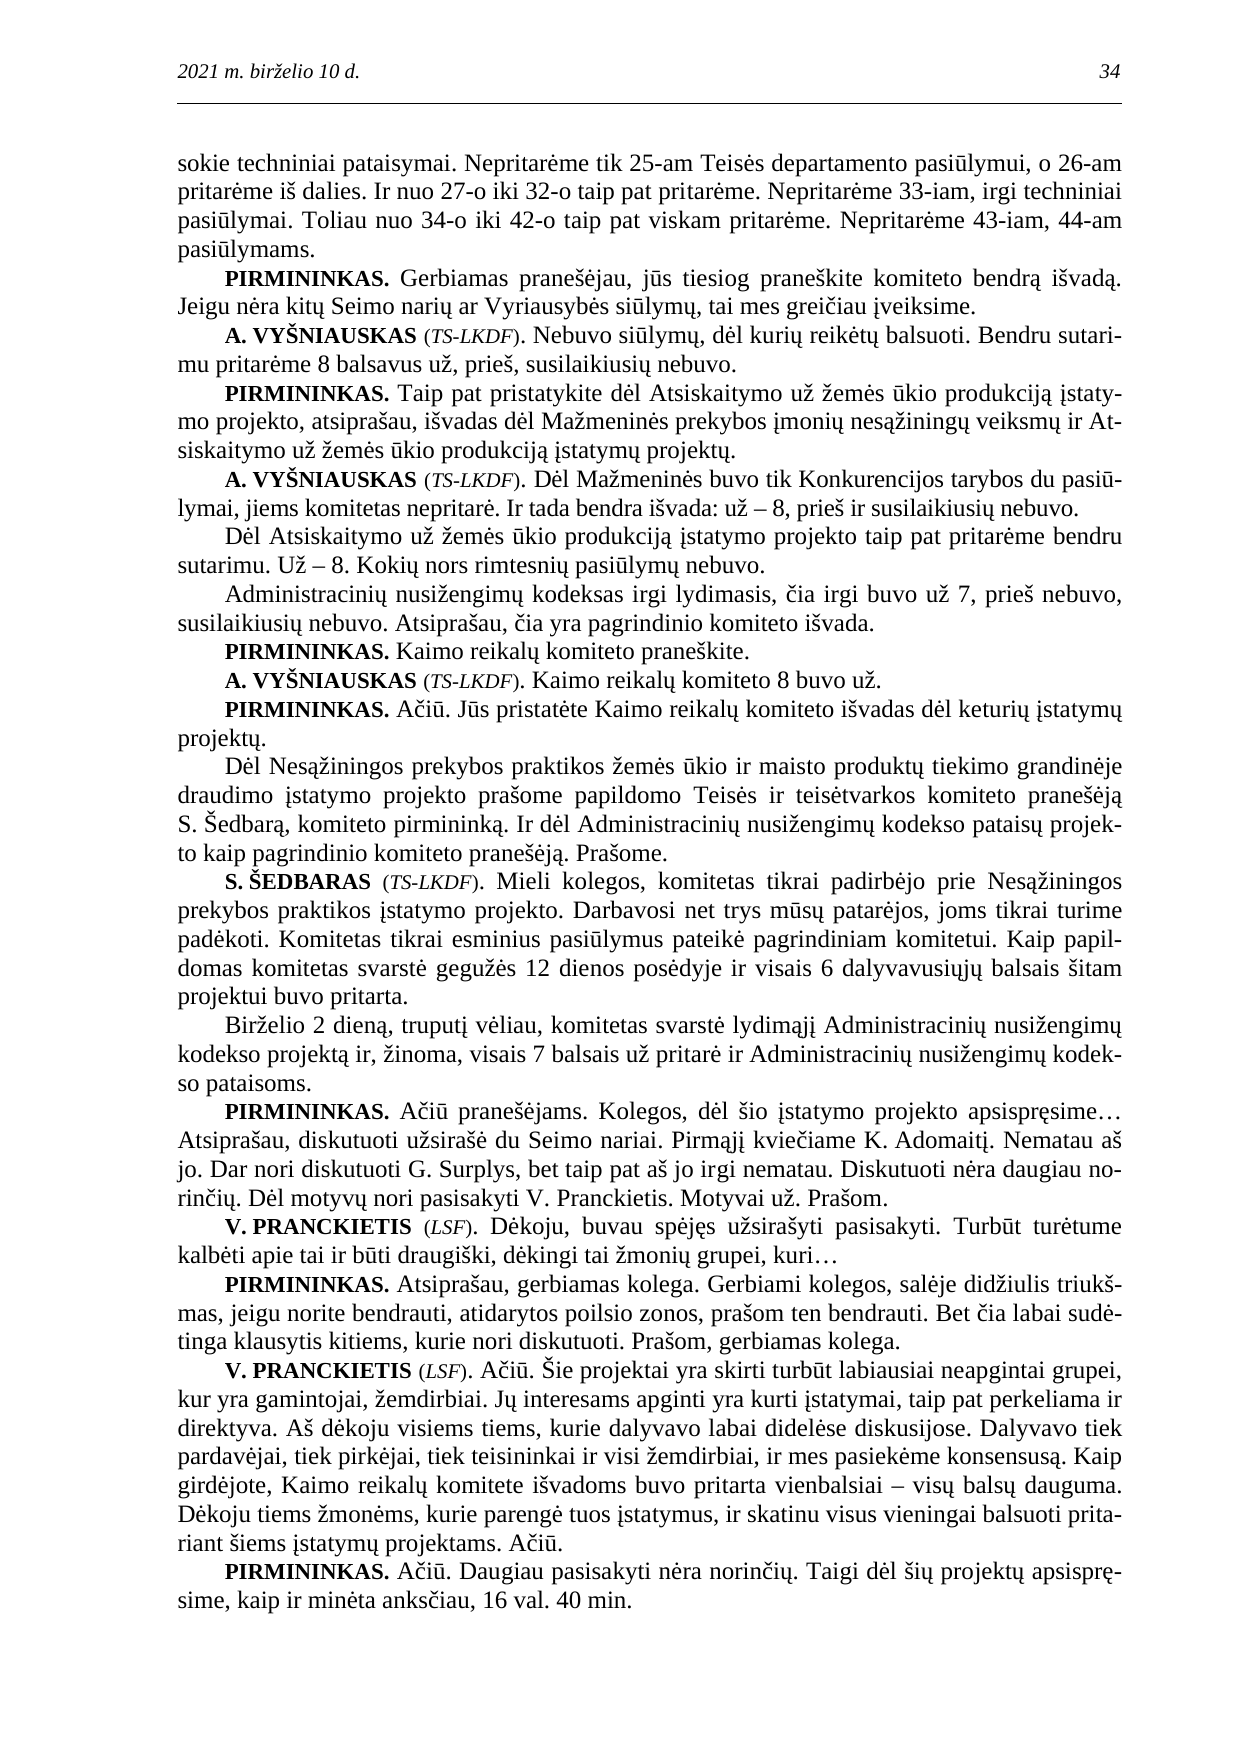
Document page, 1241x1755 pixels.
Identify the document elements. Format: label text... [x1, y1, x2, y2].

text so­kie tech­ni­niai pa­tai­sy­mai. Ne­pri­ta­rė­me tik 25-am Tei­sės de­par­ta­men­to pa­siū­ly­mui, o 26-am pri­ta­rė­me iš da­lies. Ir nuo 27-o iki 32-o taip pat pri­ta­rė­me. Ne­pri­ta­rė­me 33-iam, ir­gi tech­ni­niai pa­siū­ly­mai. To­liau nuo 34-o iki 42-o taip pat vis­kam pri­ta­rė­me. Ne­pri­ta­rė­me 43-iam, 44-am pa­siū­ly­mams. [177, 148, 1122, 263]
text PIRMININKAS. Kai­mo rei­ka­lų ko­mi­te­to pra­neš­ki­te. [177, 636, 1122, 665]
text PIRMININKAS. Ger­bia­mas pra­ne­šė­jau, jūs tie­siog pra­neš­ki­te ko­mi­te­to ben­drą iš­va­dą. Jei­gu nė­ra ki­tų Sei­mo na­rių ar Vy­riau­sy­bės siū­ly­mų, tai mes grei­čiau įveik­si­me. [177, 263, 1122, 320]
text PIRMININKAS. Ačiū. Dau­giau pa­si­sa­ky­ti nė­ra no­rin­čių. Tai­gi dėl šių pro­jek­tų ap­si­sprę­si­me, kaip ir mi­nė­ta anks­čiau, 16 val. 40 min. [177, 1556, 1122, 1614]
text S. ŠEDBARAS (TS-LKDF). Mie­li ko­le­gos, ko­mi­te­tas tik­rai pa­dir­bė­jo prie Ne­są­ži­nin­gos pre­ky­bos prak­ti­kos įsta­ty­mo pro­jek­to. Dar­ba­vo­si net trys mū­sų pa­ta­rė­jos, joms tik­rai tu­ri­me pa­dė­ko­ti. Ko­mi­te­tas tik­rai es­mi­nius pa­siū­ly­mus pa­tei­kė pa­grin­di­niam ko­mi­te­tui. Kaip pa­pil­do­mas ko­mi­te­tas svars­tė ge­gu­žės 12 die­nos po­sė­dy­je ir vi­sais 6 da­ly­va­vu­sių­jų bal­sais ši­tam pro­jek­tui bu­vo pri­tar­ta. [177, 866, 1122, 1010]
text Bir­že­lio 2 die­ną, tru­pu­tį vė­liau, ko­mi­te­tas svars­tė ly­di­mą­jį Ad­mi­nist­ra­ci­nių nu­si­žen­gi­mų ko­dek­so pro­jek­tą ir, ži­no­ma, vi­sais 7 bal­sais už pri­ta­rė ir Ad­mi­nist­ra­ci­nių nu­si­žen­gi­mų ko­dek­so pa­tai­soms. [177, 1010, 1122, 1096]
text Dėl Ne­są­ži­nin­gos pre­ky­bos prak­ti­kos že­mės ūkio ir mais­to pro­duk­tų tie­ki­mo gran­di­nė­je drau­di­mo įsta­ty­mo pro­jek­to pra­šo­me pa­pil­do­mo Tei­sės ir tei­sėt­var­kos ko­mi­te­to pra­ne­šė­ją S. Še­d­ba­rą, ko­mi­te­to pir­mi­nin­ką. Ir dėl Ad­mi­nist­ra­ci­nių nu­si­žen­gi­mų ko­dek­so pa­tai­sų pro­jek­to kaip pa­grin­di­nio ko­mi­te­to pra­ne­šė­ją. Pra­šo­me. [177, 751, 1122, 866]
text V. PRANCKIETIS (LSF). Ačiū. Šie pro­jek­tai yra skir­ti tur­būt la­biau­siai ne­ap­gin­tai gru­pei, kur yra ga­min­to­jai, žem­dir­biai. Jų in­te­re­sams ap­gin­ti yra kur­ti įsta­ty­mai, taip pat per­ke­lia­ma ir di­rek­ty­va. Aš dė­ko­ju vi­siems tiems, ku­rie da­ly­va­vo la­bai di­de­lė­se dis­ku­si­jo­se. Da­ly­va­vo tiek par­da­vė­jai, tiek pir­kė­jai, tiek tei­si­nin­kai ir vi­si žem­dir­biai, ir mes pa­sie­kė­me kon­sen­su­są. Kaip gir­dė­jo­te, Kai­mo rei­ka­lų ko­mi­te­te iš­va­doms bu­vo pri­tar­ta vien­bal­siai – vi­sų bal­sų dau­gu­ma. Dė­ko­ju tiems žmo­nėms, ku­rie pa­ren­gė tuos įsta­ty­mus, ir ska­ti­nu vi­sus vie­nin­gai bal­suo­ti pri­ta­riant šiems įsta­ty­mų pro­jek­tams. Ačiū. [177, 1355, 1122, 1556]
text A. VYŠNIAUSKAS (TS-LKDF). Ne­bu­vo siū­ly­mų, dėl ku­rių rei­kė­tų bal­suo­ti. Ben­dru su­ta­ri­mu pri­ta­rė­me 8 bal­sa­vus už, prieš, su­si­lai­kiu­sių ne­bu­vo. [177, 320, 1122, 378]
text V. PRANCKIETIS (LSF). Dė­ko­ju, bu­vau spė­jęs už­si­ra­šy­ti pa­si­sa­ky­ti. Tur­būt tu­rė­tu­me kal­bė­ti apie tai ir bū­ti drau­giš­ki, dė­kin­gi tai žmo­nių gru­pei, ku­ri… [177, 1211, 1122, 1269]
text PIRMININKAS. At­si­pra­šau, ger­bia­mas ko­le­ga. Ger­bia­mi ko­le­gos, sa­lė­je di­džiu­lis triukš­mas, jei­gu no­ri­te ben­drau­ti, ati­da­ry­tos po­il­sio zo­nos, pra­šom ten ben­drau­ti. Bet čia la­bai su­dė­tin­ga klau­sy­tis ki­tiems, ku­rie no­ri dis­ku­tuo­ti. Pra­šom, ger­bia­mas ko­le­ga. [177, 1269, 1122, 1355]
text Dėl At­si­skai­ty­mo už že­mės ūkio pro­duk­ci­ją įsta­ty­mo pro­jek­to taip pat pri­ta­rė­me ben­dru su­ta­ri­mu. Už – 8. Ko­kių nors rim­tes­nių pa­siū­ly­mų ne­bu­vo. [177, 521, 1122, 579]
text A. VYŠNIAUSKAS (TS-LKDF). Kai­mo rei­ka­lų ko­mi­te­to 8 bu­vo už. [177, 665, 1122, 694]
text PIRMININKAS. Ačiū pra­ne­šė­jams. Ko­le­gos, dėl šio įsta­ty­mo pro­jek­to ap­si­sprę­si­me… At­si­pra­šau, dis­ku­tuo­ti už­si­ra­šė du Sei­mo na­riai. Pir­mą­jį kvie­čia­me K. Ado­mai­tį. Ne­ma­tau aš jo. Dar no­ri dis­ku­tuo­ti G. Sur­plys, bet taip pat aš jo ir­gi ne­ma­tau. Dis­ku­tuo­ti nė­ra dau­giau no­rin­čių. Dėl mo­ty­vų no­ri pa­si­sa­ky­ti V. Pranc­kie­tis. Mo­ty­vai už. Pra­šom. [177, 1096, 1122, 1211]
text Ad­mi­nist­ra­ci­nių nu­si­žen­gi­mų ko­dek­sas ir­gi ly­di­ma­sis, čia ir­gi bu­vo už 7, prieš ne­bu­vo, su­si­lai­kiu­sių ne­bu­vo. At­si­pra­šau, čia yra pa­grin­di­nio ko­mi­te­to iš­va­da. [177, 579, 1122, 636]
text PIRMININKAS. Ačiū. Jūs pri­sta­tė­te Kai­mo rei­ka­lų ko­mi­te­to iš­va­das dėl ke­tu­rių įsta­ty­mų pro­jek­tų. [177, 694, 1122, 751]
text PIRMININKAS. Taip pat pri­sta­ty­ki­te dėl At­si­skai­ty­mo už že­mės ūkio pro­duk­ci­ją įsta­ty­mo pro­jek­to, at­si­pra­šau, iš­va­das dėl Maž­me­ni­nės pre­ky­bos įmo­nių ne­są­ži­nin­gų veiks­mų ir At­si­skai­ty­mo už že­mės ūkio pro­duk­ci­ją įsta­ty­mų pro­jek­tų. [177, 378, 1122, 464]
text A. VYŠNIAUSKAS (TS-LKDF). Dėl Maž­me­ni­nės bu­vo tik Kon­ku­ren­ci­jos ta­ry­bos du pa­siū­ly­mai, jiems ko­mi­te­tas ne­pri­ta­rė. Ir ta­da ben­dra iš­va­da: už – 8, prieš ir su­si­lai­kiu­sių ne­bu­vo. [177, 464, 1122, 521]
